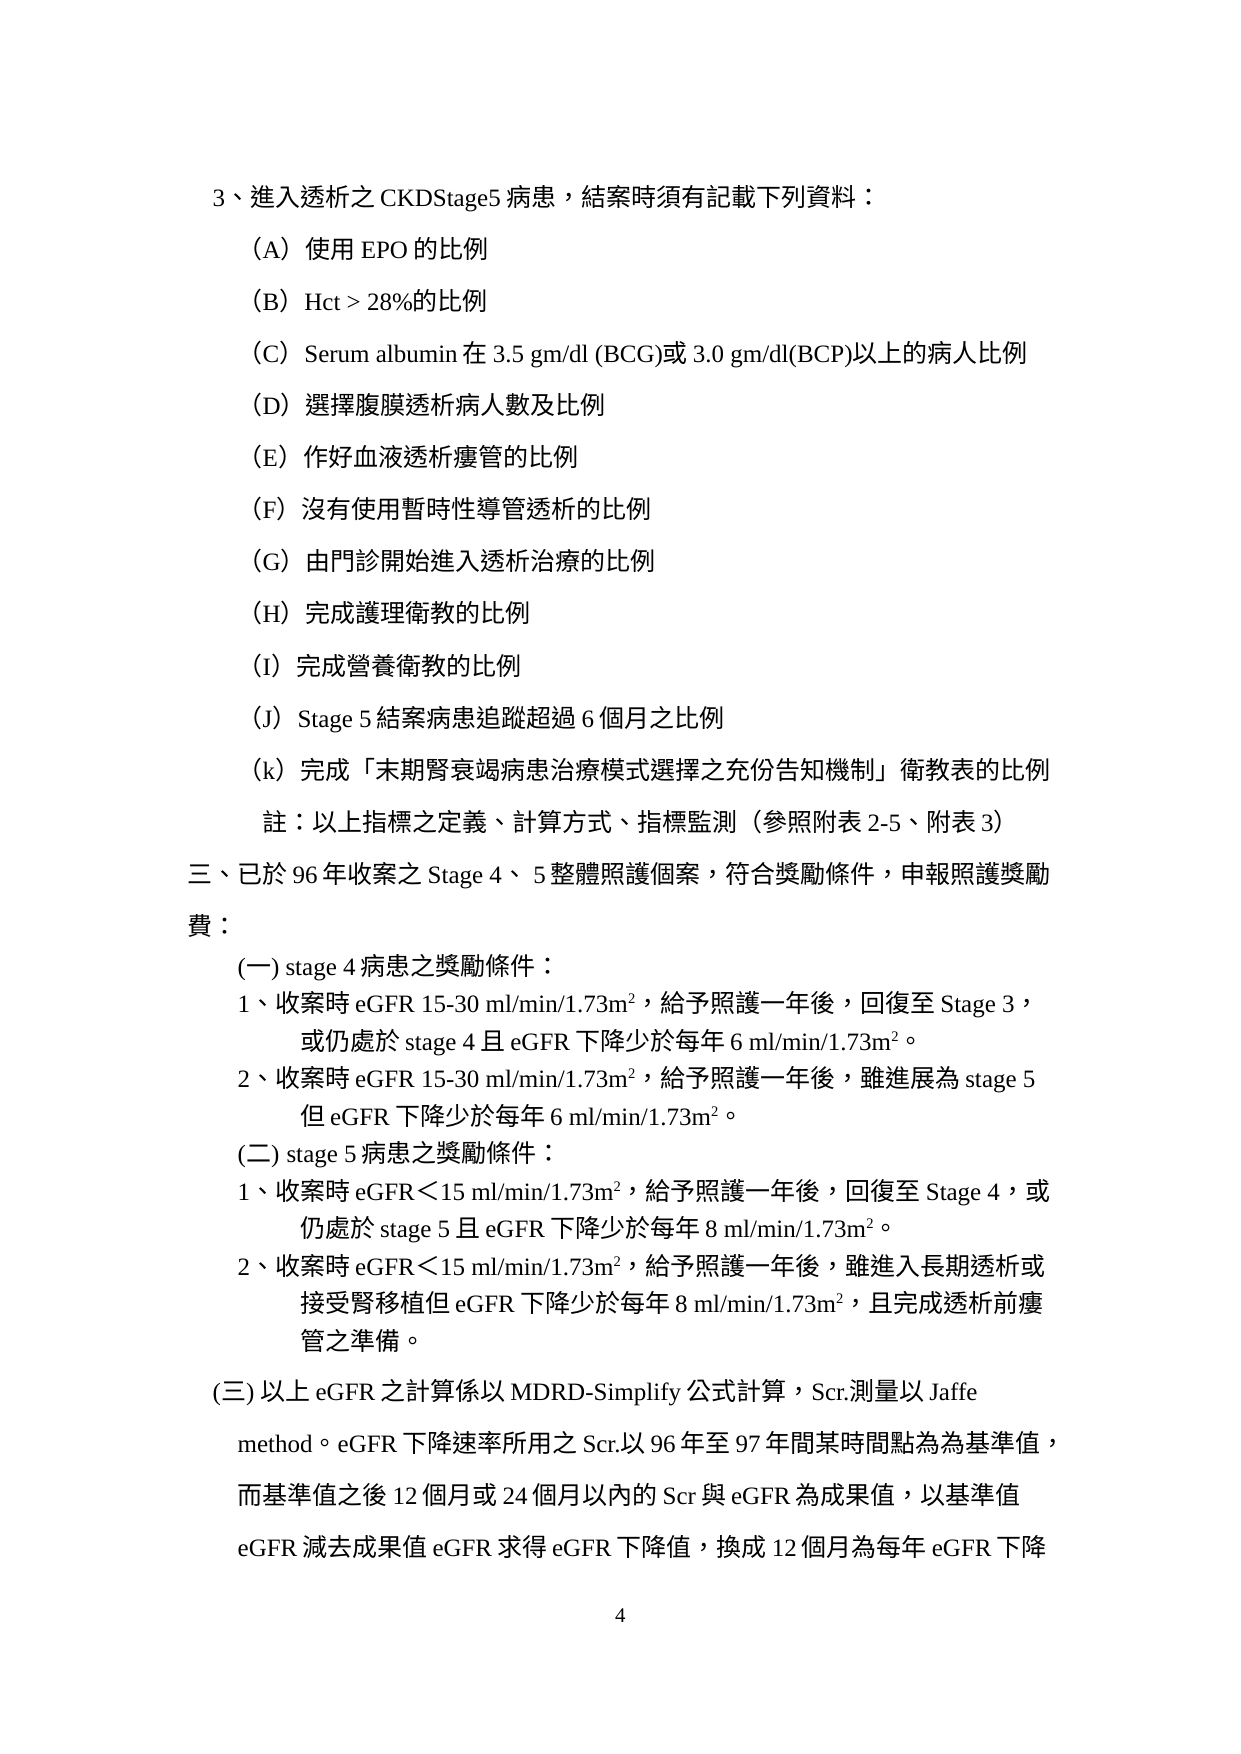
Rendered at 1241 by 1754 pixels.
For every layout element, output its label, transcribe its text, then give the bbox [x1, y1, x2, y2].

text (一) stage 4病患之獎勵條件： [187, 946, 1053, 983]
text （J）Stage 5結案病患追蹤超過6個月之比例 [237, 685, 1053, 737]
text 2、收案時eGFR 15-30 ml/min/1.73m2，給予照護一年後，雖進展為stage 5但eGFR下降少於每年6 ml/min/1.73m2。 [237, 1058, 1053, 1133]
text 3、進入透析之CKDStage5病患，結案時須有記載下列資料： [212, 164, 1053, 217]
text （F）沒有使用暫時性導管透析的比例 [237, 477, 1053, 529]
text （H）完成護理衛教的比例 [237, 581, 1053, 633]
text （E）作好血液透析瘻管的比例 [237, 425, 1053, 477]
text （C）Serum albumin在3.5 gm/dl (BCG)或3.0 gm/dl(BCP)以上的病人比例 [237, 321, 1053, 373]
text （B）Hct > 28%的比例 [237, 269, 1053, 321]
text 三、已於96年收案之Stage 4、 5整體照護個案，符合獎勵條件，申報照護獎勵費： [187, 842, 1053, 946]
text （k）完成「末期腎衰竭病患治療模式選擇之充份告知機制」衛教表的比例 [237, 737, 1053, 789]
text （G）由門診開始進入透析治療的比例 [237, 529, 1053, 581]
text （A）使用EPO的比例 [237, 217, 1053, 269]
text （D）選擇腹膜透析病人數及比例 [237, 373, 1053, 425]
text 1、收案時eGFR 15-30 ml/min/1.73m2，給予照護一年後，回復至Stage 3，或仍處於stage 4且eGFR下降少於每年6 ml/min/1.73m2。 [237, 983, 1053, 1058]
text （I）完成營養衛教的比例 [237, 633, 1053, 685]
text 2、收案時eGFR＜15 ml/min/1.73m2，給予照護一年後，雖進入長期透析或接受腎移植但eGFR下降少於每年8 ml/min/1.73m2，且完成透析前瘻管之準備。 [237, 1246, 1053, 1358]
text 1、收案時eGFR＜15 ml/min/1.73m2，給予照護一年後，回復至Stage 4，或仍處於stage 5且eGFR下降少於每年8 ml/min/1.73m2。 [237, 1171, 1053, 1246]
text (三) 以上eGFR之計算係以MDRD-Simplify公式計算，Scr.測量以Jaffe method。eGFR下降速率所用之Scr.以96年至97年間某時間點為為基準值，而基準值之後12個月或24個月以內的Scr與eGFR為成果值，以基準值eGFR減去成果值eGFR求得eGFR下降值，換成12個月為每年eGFR下降速率。 [212, 1358, 1053, 1567]
text (二) stage 5病患之獎勵條件： [187, 1133, 1053, 1171]
text 註：以上指標之定義、計算方式、指標監測（參照附表2-5、附表3） [262, 789, 1053, 842]
